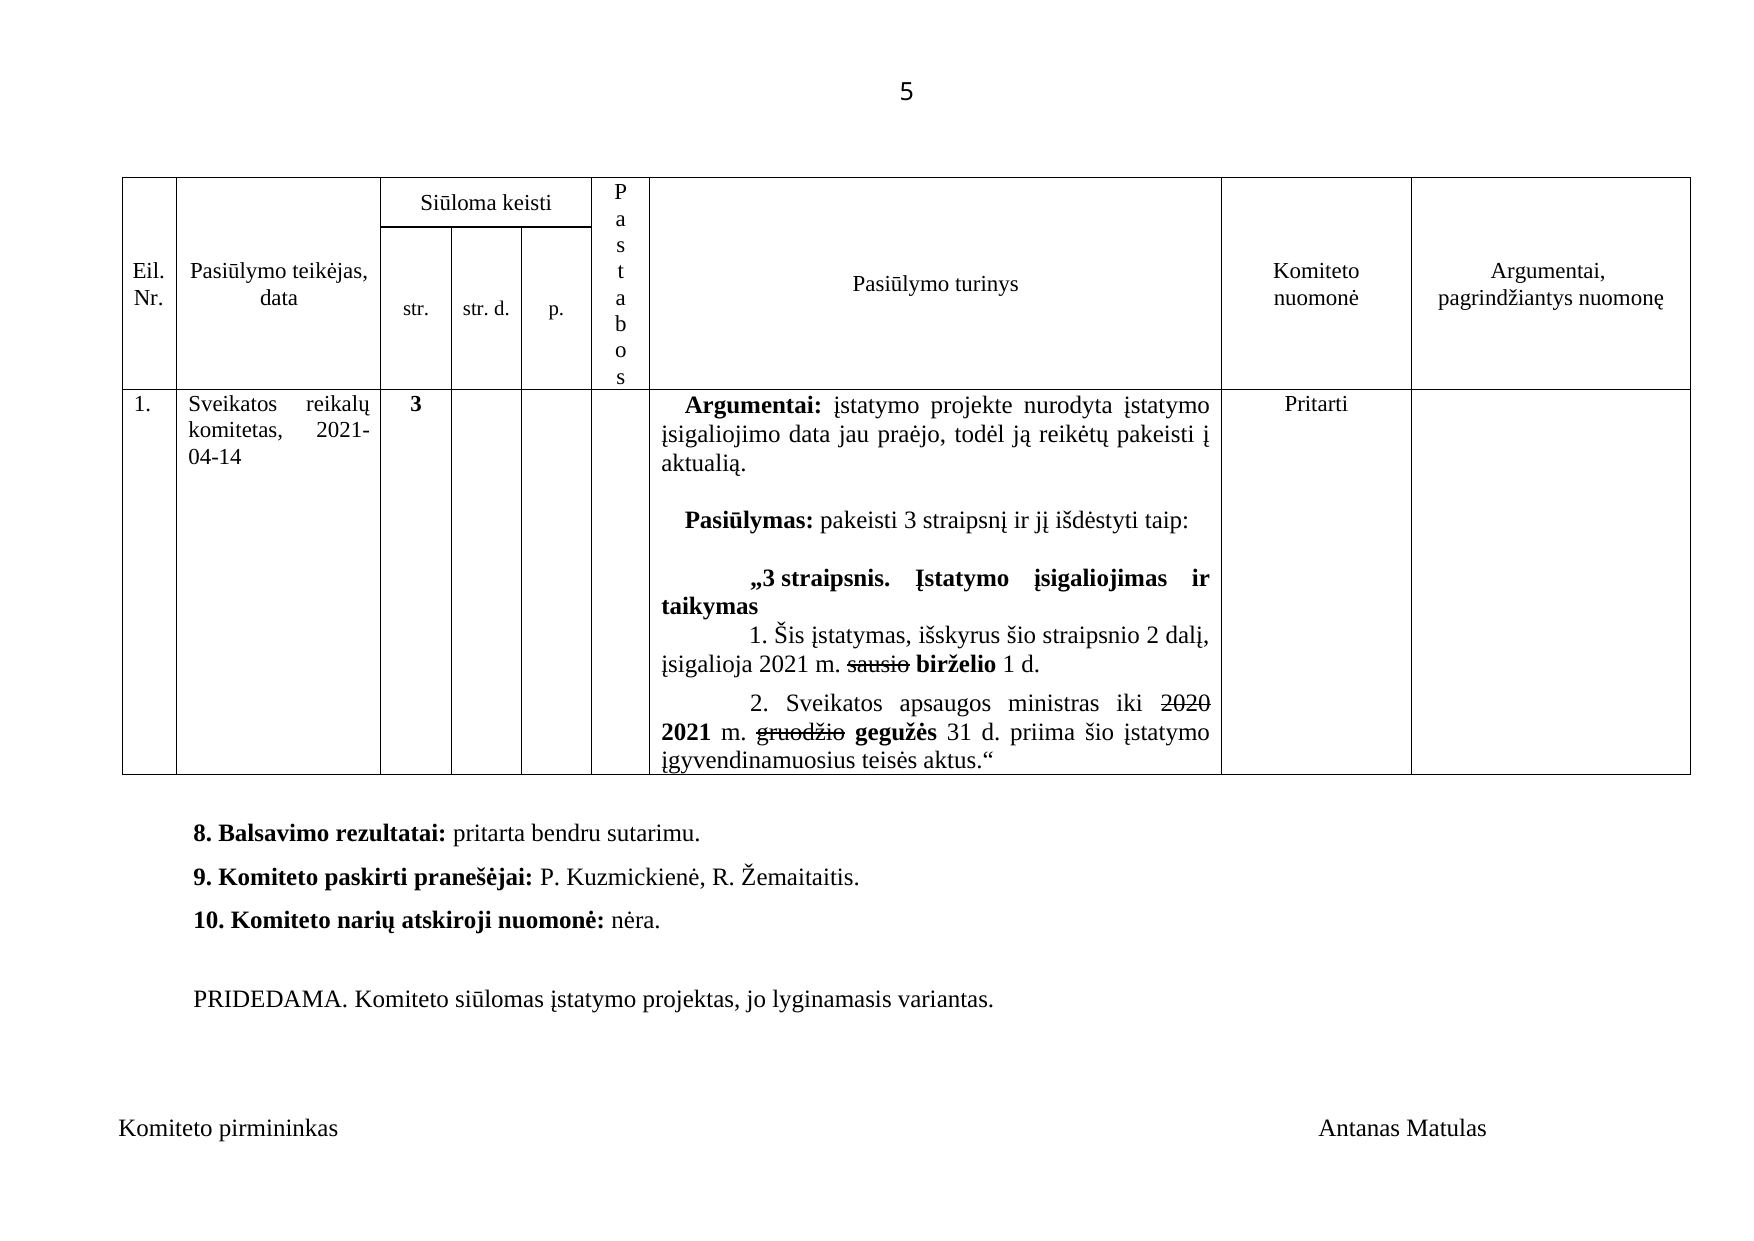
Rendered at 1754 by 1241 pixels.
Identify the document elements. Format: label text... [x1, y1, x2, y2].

table_cell Sveikatos reikalų komitetas, 2021-04-14 [177, 390, 380, 774]
table_cell [592, 390, 649, 774]
table_cell [1412, 390, 1690, 774]
table_header Pasiūlymo teikėjas, data [177, 178, 380, 389]
table_header Pasiūlymo turinys [650, 178, 1221, 389]
table_header Komiteto nuomonė [1222, 178, 1411, 389]
table_cell str. [381, 228, 451, 389]
table_cell [522, 390, 591, 774]
table_cell Pritarti [1222, 390, 1411, 774]
table_header Siūloma keisti [381, 178, 591, 226]
table_cell [452, 390, 521, 774]
text 8. Balsavimo rezultatai: pritarta bendru sutarimu. [118, 818, 1695, 847]
table_cell [123, 390, 176, 774]
table_header Eil. Nr. [123, 178, 176, 389]
table_cell 3 [381, 390, 451, 774]
text 9. Komiteto paskirti pranešėjai: P. Kuzmickienė, R. Žemaitaitis. [118, 862, 1695, 890]
table_cell Argumentai: įstatymo projekte nurodyta įstatymo įsigaliojimo data jau praėjo, todėl ją reikėtų pakeisti į aktualią. Pasiūlymas: pakeisti 3 straipsnį ir jį išdėstyti taip: „3 straipsnis. Įstatymo įsigaliojimas ir taikymas 1. Šis įstatymas, išskyrus šio straipsnio 2 dalį, įsigalioja 2021 m. sausio birželio 1 d. 2. Sveikatos apsaugos ministras iki 2020 2021 m. gruodžio gegužės 31 d. priima šio įstatymo įgyvendinamuosius teisės aktus.“ [650, 390, 1221, 774]
table_header Pastabos [592, 178, 649, 389]
text PRIDEDAMA. Komiteto siūlomas įstatymo projektas, jo lyginamasis variantas. [118, 984, 1695, 1013]
text 10. Komiteto narių atskiroji nuomonė: nėra. [118, 905, 1695, 933]
table_cell str. d. [452, 228, 521, 389]
table_header Argumentai, pagrindžiantys nuomonę [1412, 178, 1690, 389]
text Komiteto pirmininkas (Parašas) Antanas Matulas [118, 1113, 1695, 1142]
table_cell p. [522, 228, 591, 389]
